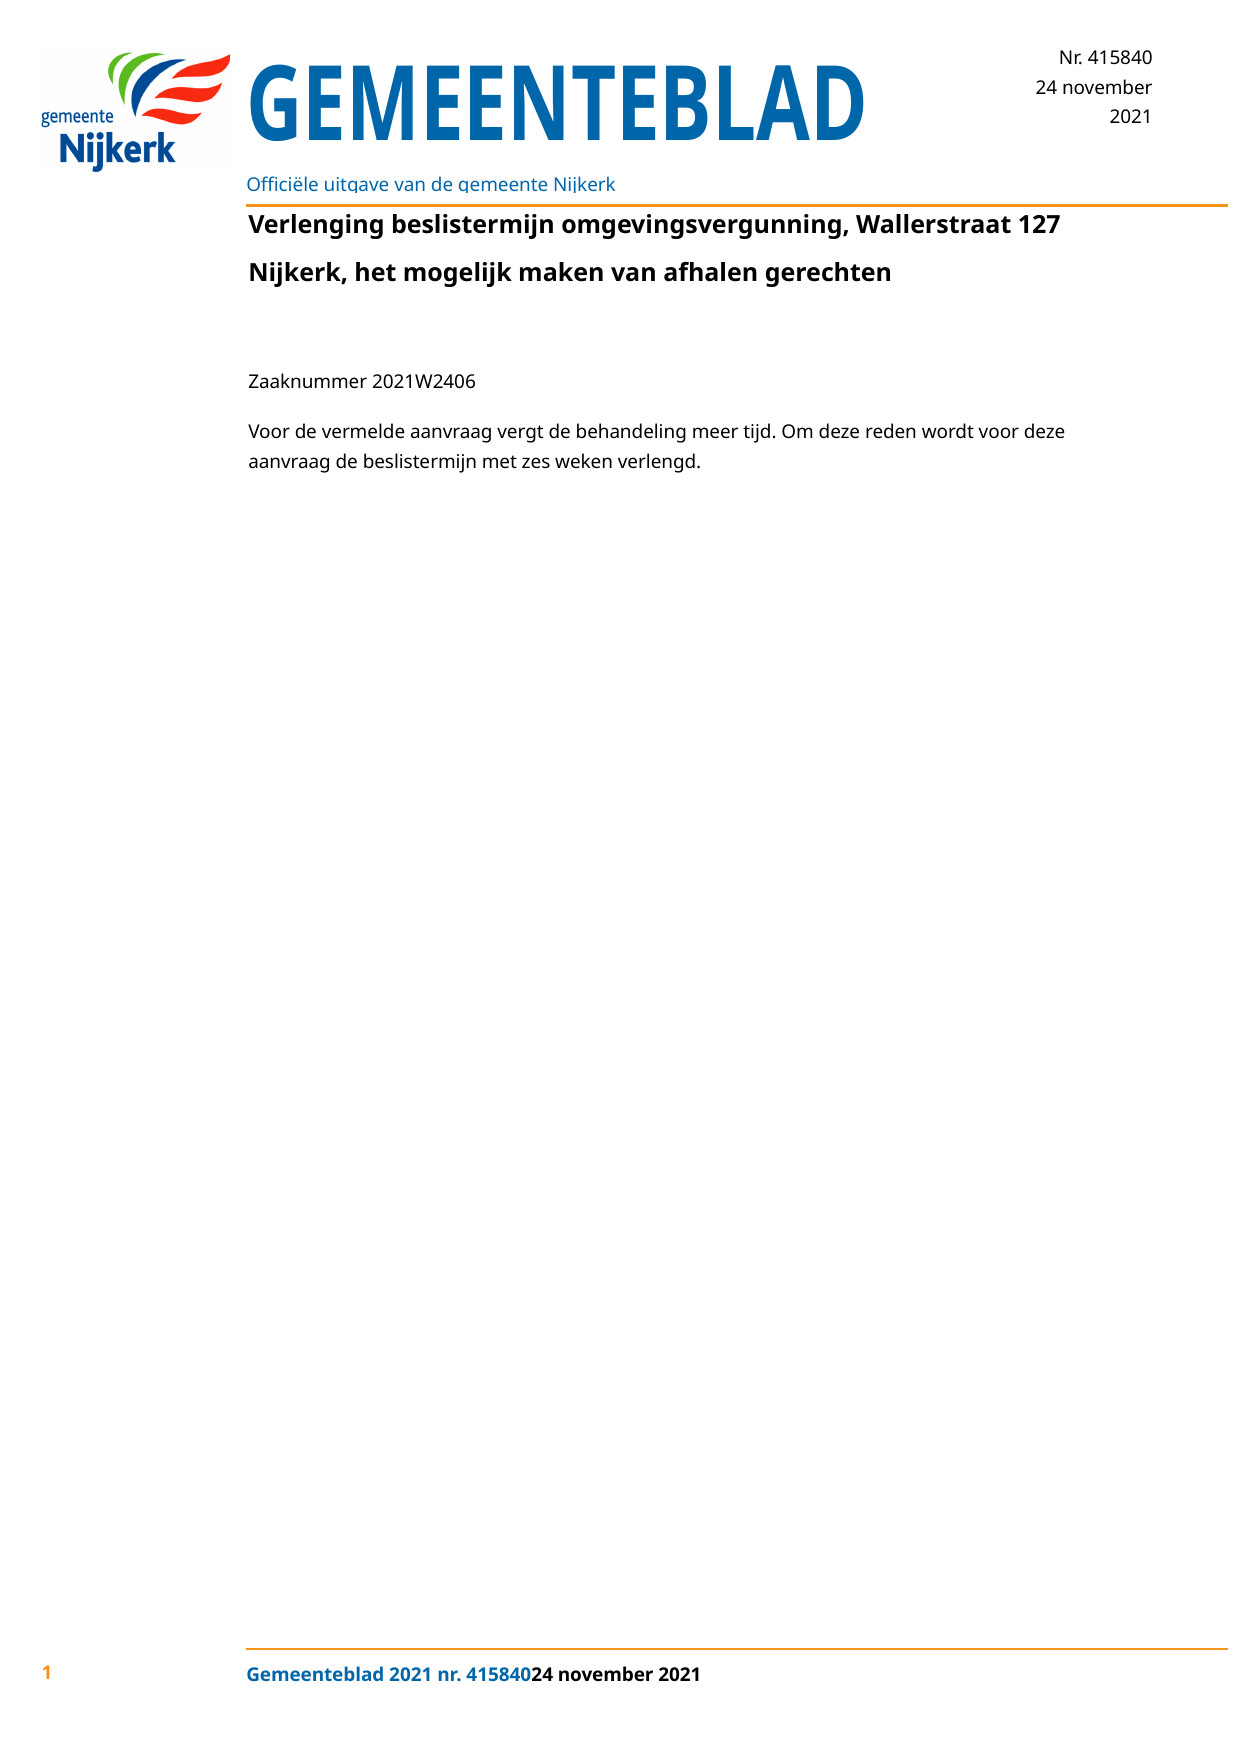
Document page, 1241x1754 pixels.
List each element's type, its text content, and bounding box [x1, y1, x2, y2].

text Verlenging beslistermijn omgevingsvergunning, Wallerstraat 127 Nijkerk, het mogelijk maken van afhalen gerechten [248, 207, 1152, 288]
picture [41, 47, 231, 172]
text Zaaknummer 2021W2406 [248, 368, 1152, 394]
text Voor de vermelde aanvraag vergt de behandeling meer tijd. Om deze reden wordt voor deze aanvraag de beslistermijn met zes weken verlengd. [248, 419, 1152, 474]
